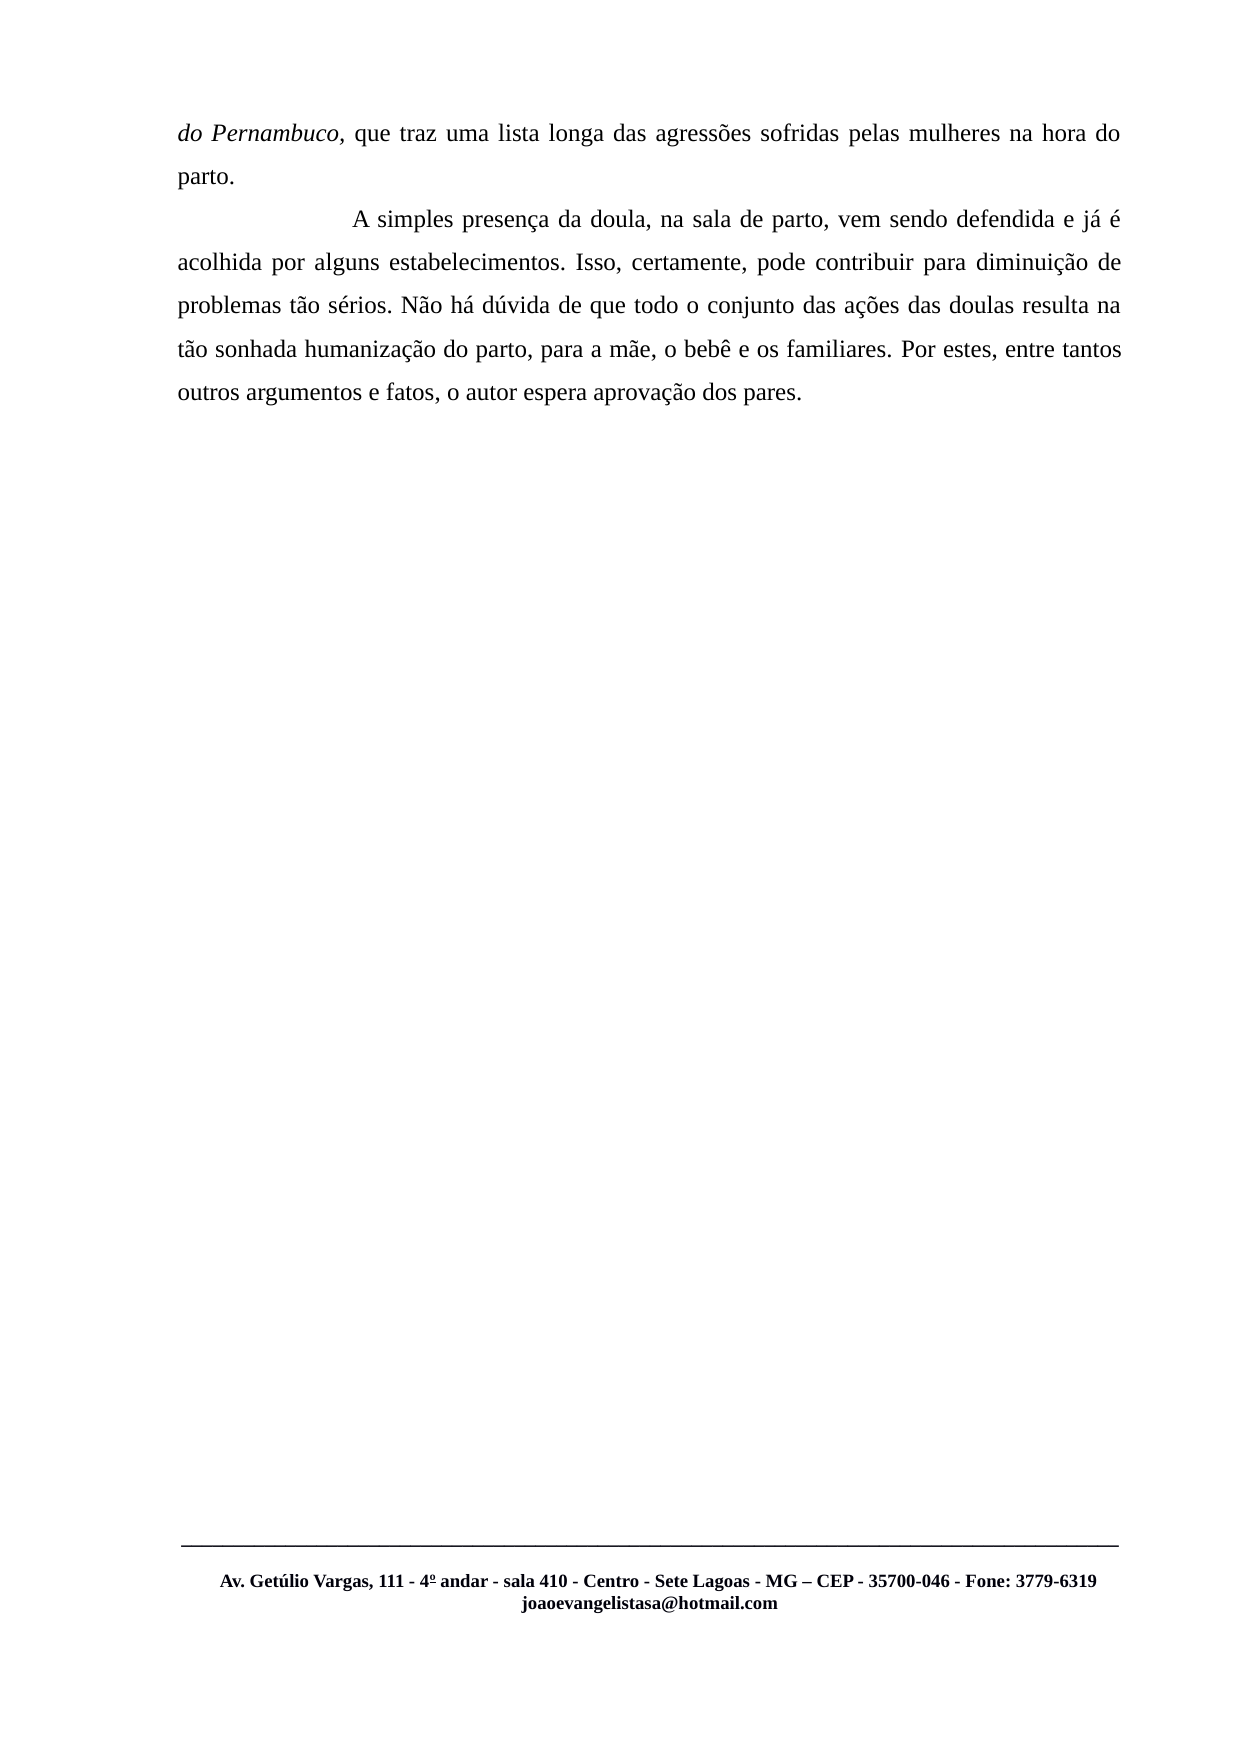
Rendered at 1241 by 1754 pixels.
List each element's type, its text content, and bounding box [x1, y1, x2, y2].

text Av. Getúlio Vargas, 111 - 4º andar - sala 410 - Centro - Sete Lagoas - MG – CEP - 35700-046 - Fone: 3779-6319 joaoevangelistasa@hotmail.com [177, 1570, 1122, 1613]
text do Pernambuco, que traz uma lista longa das agressões sofridas pelas mulheres na hora do parto. [177, 118, 1122, 190]
text __________________________________________________________________________________________ [177, 1525, 1122, 1549]
text A simples presença da doula, na sala de parto, vem sendo defendida e já é acolhida por alguns estabelecimentos. Isso, certamente, pode contribuir para diminuição de problemas tão sérios. Não há dúvida de que todo o conjunto das ações das doulas resulta na tão sonhada humanização do parto, para a mãe, o bebê e os familiares. Por estes, entre tantos outros argumentos e fatos, o autor espera aprovação dos pares. [177, 204, 1122, 406]
